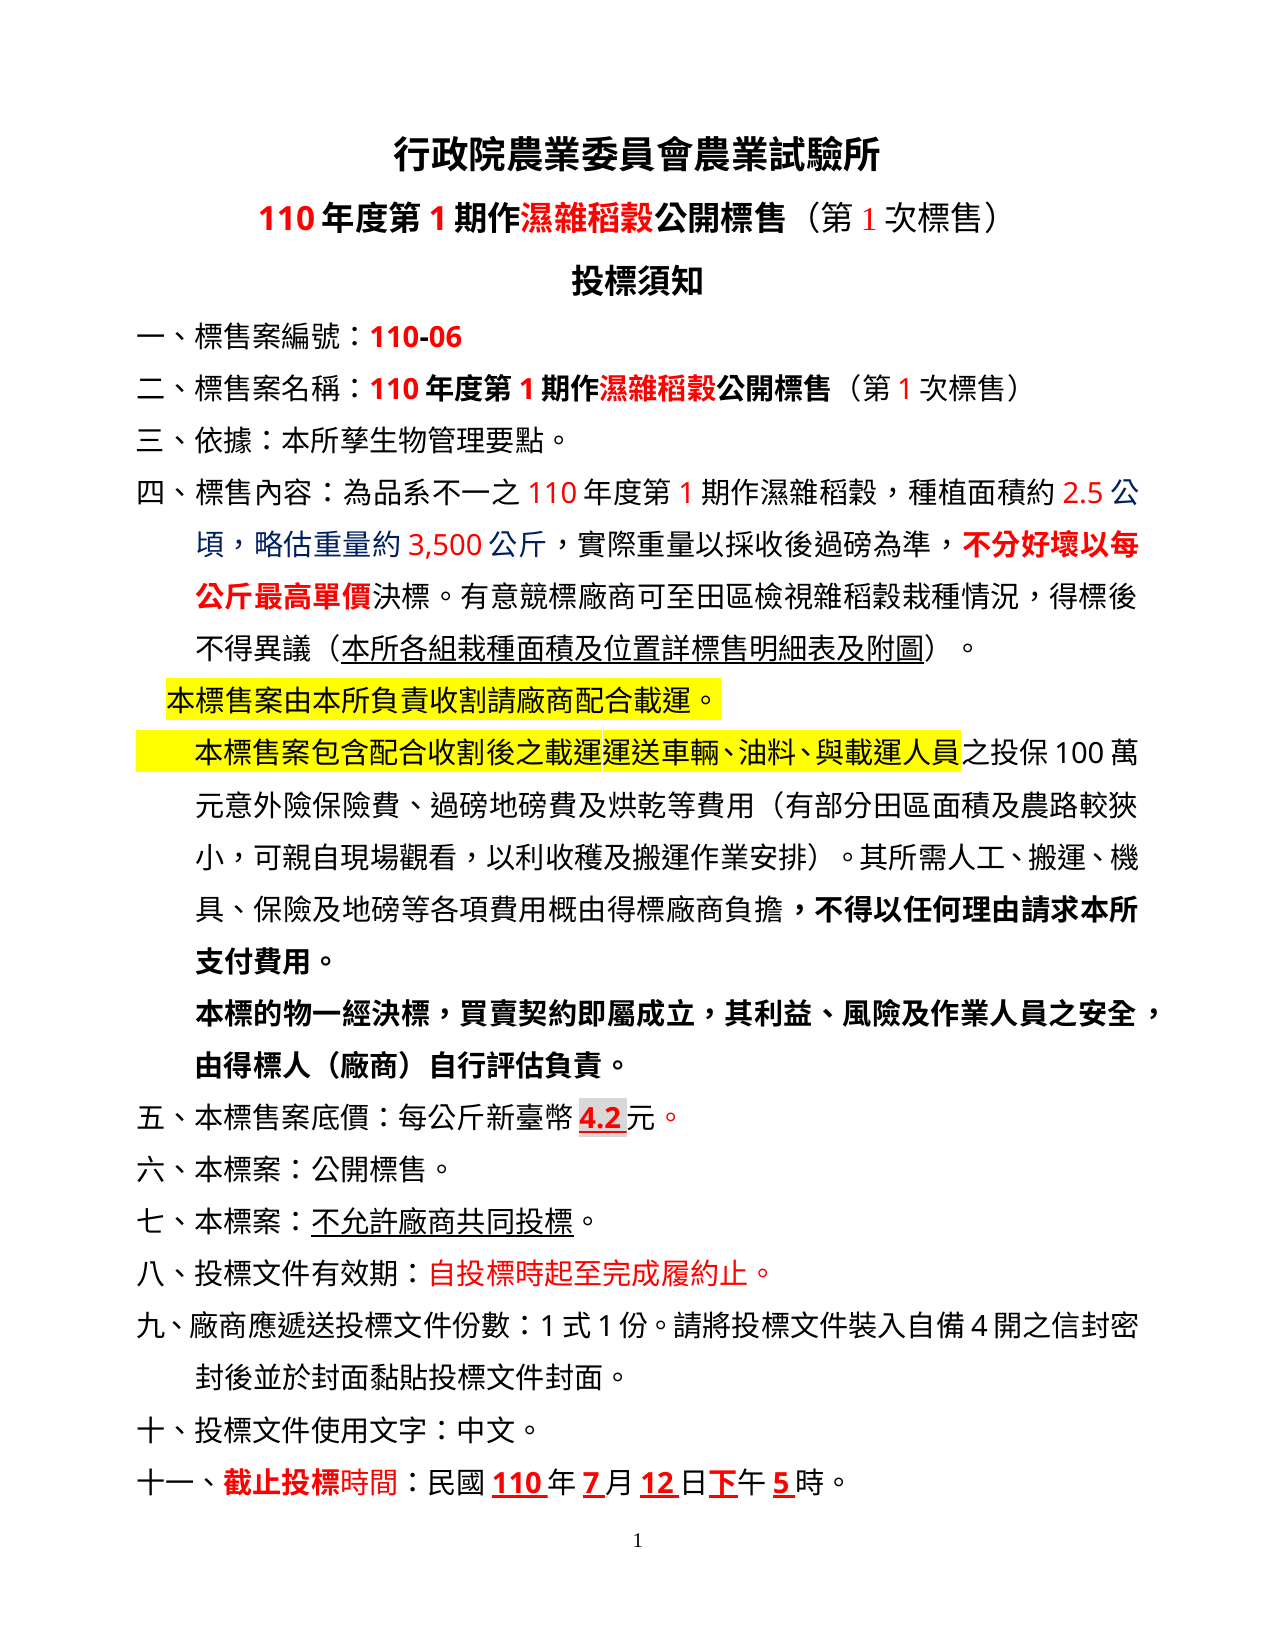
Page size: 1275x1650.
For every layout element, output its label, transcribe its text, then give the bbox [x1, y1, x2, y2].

text 二、標售案名稱：110年度第1期作濕雜稻穀公開標售（第1次標售） [136, 358, 1139, 410]
text 本標售案包含配合收割後之載運運送車輛、油料、與載運人員之投保100萬元意外險保險費、過磅地磅費及烘乾等費用（有部分田區面積及農路較狹小，可親自現場觀看，以利收穫及搬運作業安排）。其所需人工、搬運、機具、保險及地磅等各項費用概由得標廠商負擔，不得以任何理由請求本所支付費用。 [136, 722, 1139, 983]
text 四、標售內容：為品系不一之110年度第1期作濕雜稻穀，種植面積約2.5公頃，略估重量約3,500公斤，實際重量以採收後過磅為準，不分好壞以每公斤最高單價決標。有意競標廠商可至田區檢視雜稻穀栽種情況，得標後不得異議（本所各組栽種面積及位置詳標售明細表及附圖）。 [136, 462, 1139, 670]
text 本標的物一經決標，買賣契約即屬成立，其利益、風險及作業人員之安全，由得標人（廠商）自行評估負責。 [194, 983, 1139, 1087]
text 110年度第1期作濕雜稻穀公開標售（第1次標售） [136, 181, 1139, 243]
text 九、廠商應遞送投標文件份數：1式1份。請將投標文件裝入自備4開之信封密封後並於封面黏貼投標文件封面。 [136, 1295, 1139, 1399]
text 三、依據：本所孳生物管理要點。 [136, 410, 1139, 462]
text 五、本標售案底價：每公斤新臺幣4.2元。 [136, 1087, 1139, 1139]
text 本標售案由本所負責收割請廠商配合載運。 [136, 670, 1139, 722]
text 投標須知 [136, 243, 1139, 306]
text 十一、截止投標時間：民國110年7月12日下午5時。 [136, 1451, 1139, 1503]
text 一、標售案編號：110-06 [136, 306, 1139, 358]
text 十、投標文件使用文字：中文。 [136, 1399, 1139, 1451]
text 八、投標文件有效期：自投標時起至完成履約止。 [136, 1243, 1139, 1295]
text 六、本標案：公開標售。 [136, 1139, 1139, 1191]
text 行政院農業委員會農業試驗所 [136, 118, 1139, 181]
text 七、本標案：不允許廠商共同投標。 [136, 1191, 1139, 1243]
